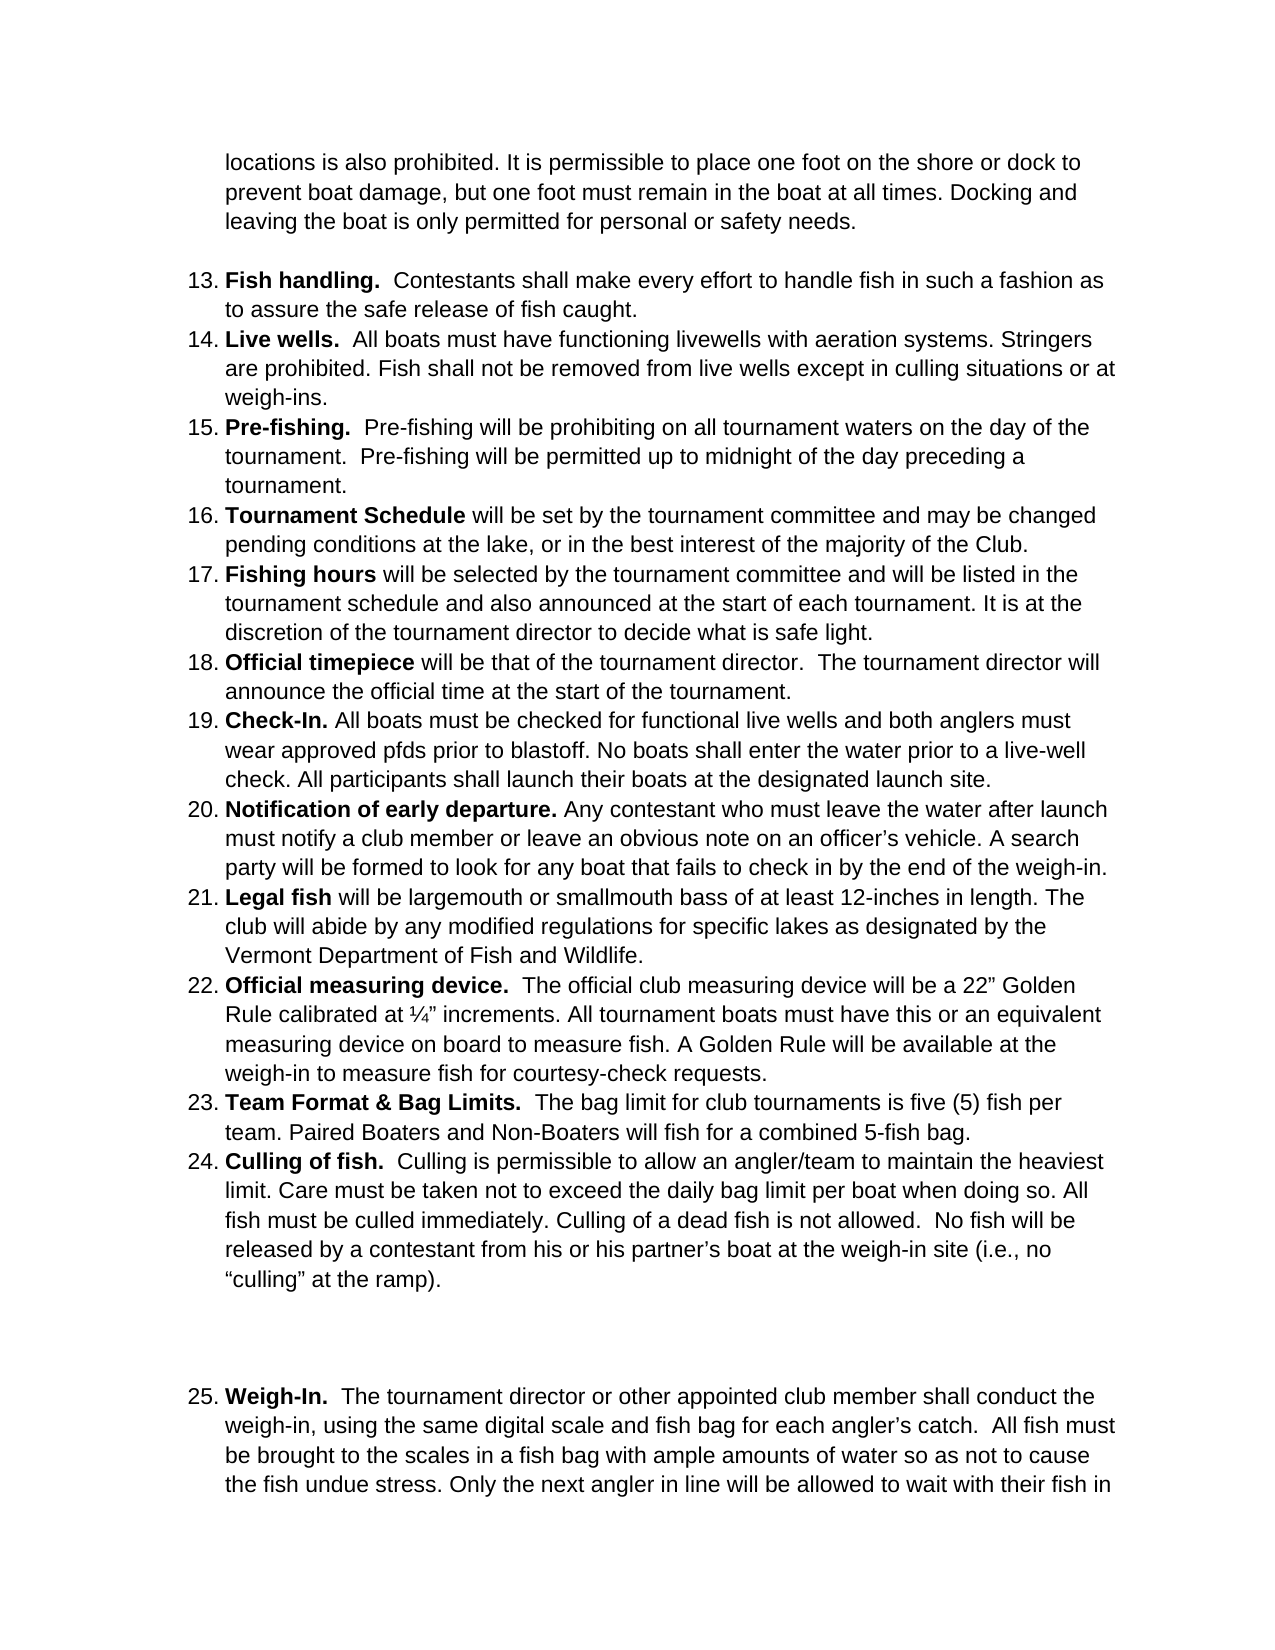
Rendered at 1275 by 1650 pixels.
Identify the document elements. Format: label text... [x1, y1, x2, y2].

list locations is also prohibited. It is permissible to place one foot on the shore or dock to prevent boat damage, but one foot must remain in the boat at all times. Docking and leaving the boat is only permitted for personal or safety needs. [187, 150, 1125, 234]
list Tournament Schedule will be set by the tournament committee and may be changed pending conditions at the lake, or in the best interest of the majority of the Club. [187, 502, 1125, 557]
list Official timepiece will be that of the tournament director. The tournament director will announce the official time at the start of the tournament. [187, 649, 1125, 704]
list Pre-fishing. Pre-fishing will be prohibiting on all tournament waters on the day of the tournament. Pre-fishing will be permitted up to midnight of the day preceding a tournament. [187, 414, 1125, 499]
list Fish handling. Contestants shall make every effort to handle fish in such a fashion as to assure the safe release of fish caught. [187, 267, 1125, 322]
list Legal fish will be largemouth or smallmouth bass of at least 12-inches in length. The club will abide by any modified regulations for specific lakes as designated by the Vermont Department of Fish and Wildlife. [187, 884, 1125, 969]
list Official measuring device. The official club measuring device will be a 22” Golden Rule calibrated at ¼” increments. All tournament boats must have this or an equivalent measuring device on board to measure fish. A Golden Rule will be available at the weigh-in to measure fish for courtesy-check requests. [187, 972, 1125, 1086]
list Fishing hours will be selected by the tournament committee and will be listed in the tournament schedule and also announced at the start of each tournament. It is at the discretion of the tournament director to decide what is safe light. [187, 561, 1125, 646]
list Notification of early departure. Any contestant who must leave the water after launch must notify a club member or leave an obvious note on an officer’s vehicle. A search party will be formed to look for any boat that fails to check in by the end of the weigh-in. [187, 796, 1125, 881]
list Team Format & Bag Limits. The bag limit for club tournaments is five (5) fish per team. Paired Boaters and Non-Boaters will fish for a combined 5-fish bag. [187, 1090, 1125, 1145]
list Weigh-In. The tournament director or other appointed club member shall conduct the weigh-in, using the same digital scale and fish bag for each angler’s catch. All fish must be brought to the scales in a fish bag with ample amounts of water so as not to cause the fish undue stress. Only the next angler in line will be allowed to wait with their fish in [187, 1384, 1125, 1497]
list Live wells. All boats must have functioning livewells with aeration systems. Stringers are prohibited. Fish shall not be removed from live wells except in culling situations or at weigh-ins. [187, 326, 1125, 411]
list Check-In. All boats must be checked for functional live wells and both anglers must wear approved pfds prior to blastoff. No boats shall enter the water prior to a live-well check. All participants shall launch their boats at the designated launch site. [187, 708, 1125, 792]
list Culling of fish. Culling is permissible to allow an angler/team to maintain the heaviest limit. Care must be taken not to exceed the daily bag limit per boat when doing so. All fish must be culled immediately. Culling of a dead fish is not allowed. No fish will be released by a contestant from his or his partner’s boat at the weigh-in site (i.e., no “culling” at the ramp). [187, 1149, 1125, 1292]
